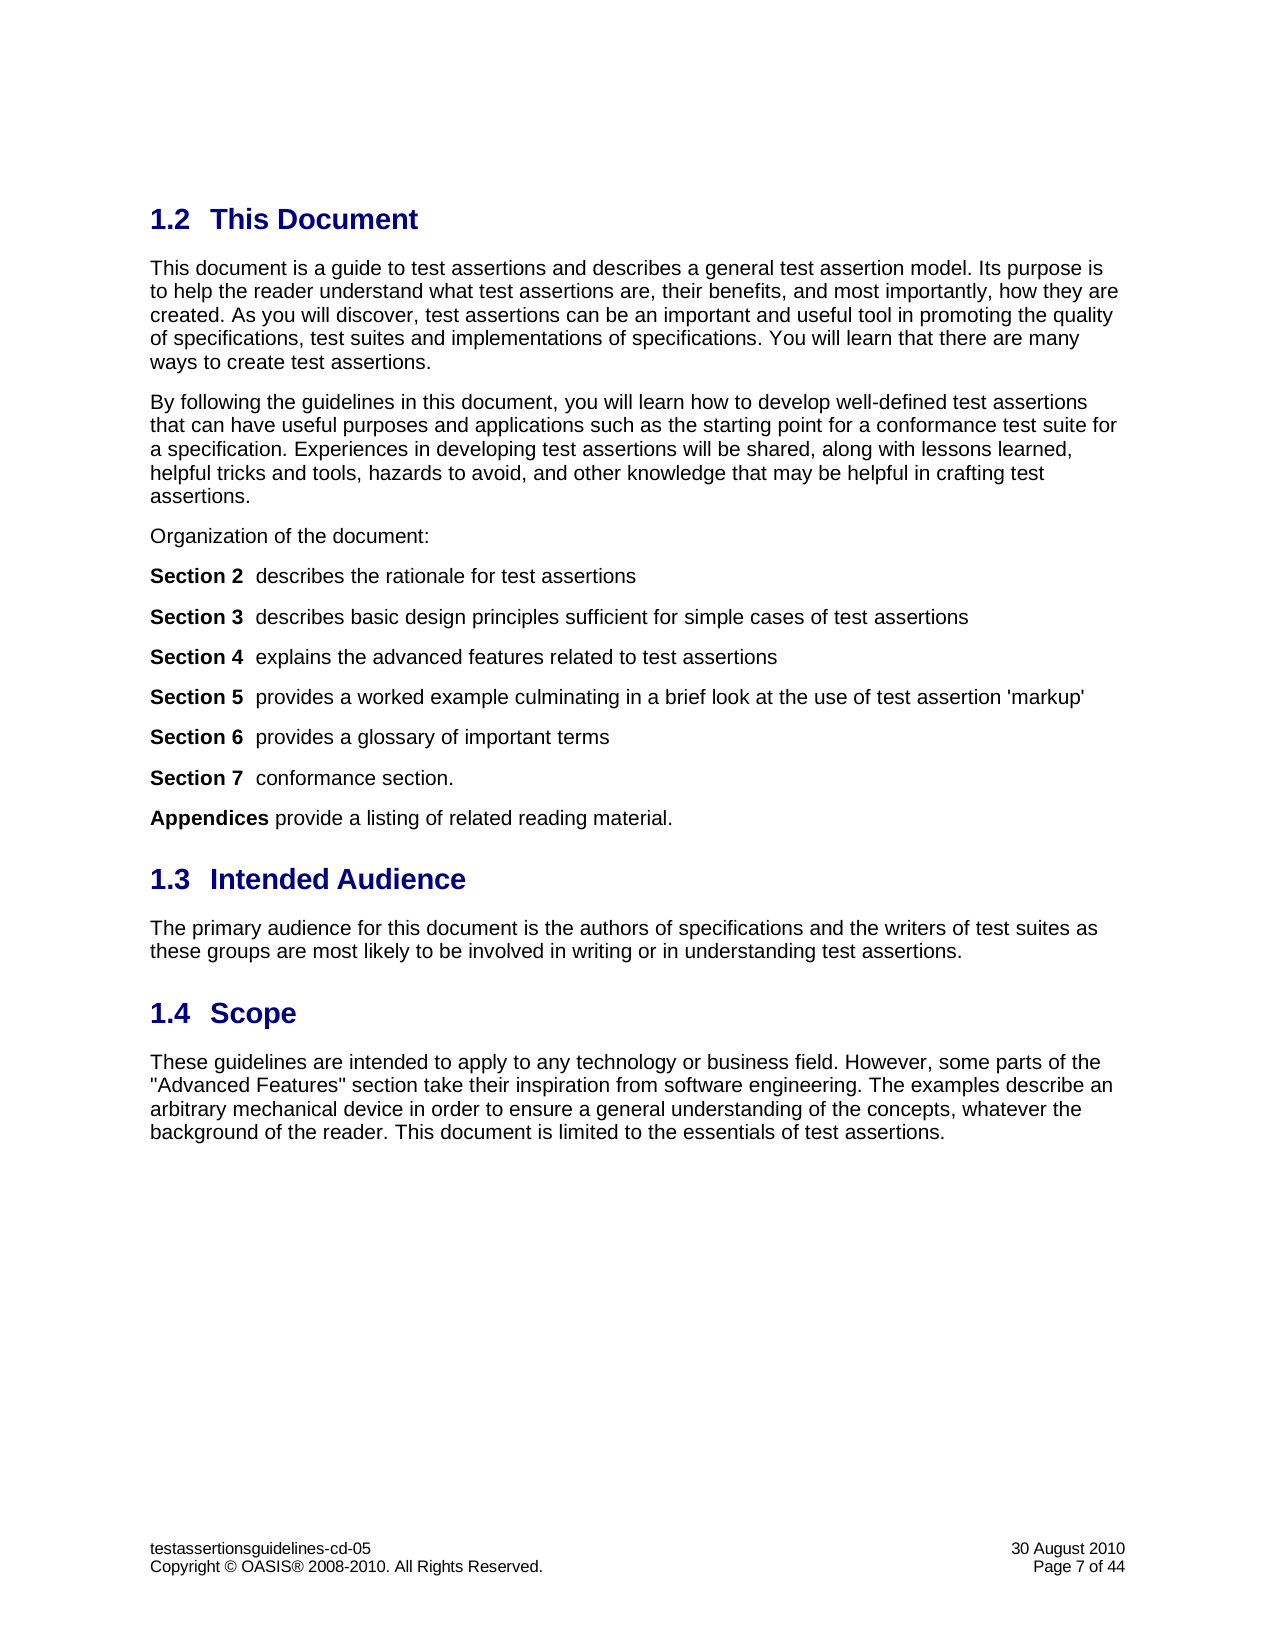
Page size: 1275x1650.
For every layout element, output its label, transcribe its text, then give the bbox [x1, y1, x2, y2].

text Section 7 conformance section. [150, 766, 1125, 789]
text Section 6 provides a glossary of important terms [150, 726, 1125, 749]
subtitle Intended Audience [150, 863, 1125, 896]
subtitle Scope [150, 997, 1125, 1029]
text Section 2 describes the rationale for test assertions [150, 565, 1125, 588]
text Organization of the document: [150, 525, 1125, 548]
text Section 4 explains the advanced features related to test assertions [150, 645, 1125, 669]
text By following the guidelines in this document, you will learn how to develop well-defined test assertions that can have useful purposes and applications such as the starting point for a conformance test suite for a specification. Experiences in developing test assertions will be shared, along with lessons learned, helpful tricks and tools, hazards to avoid, and other knowledge that may be helpful in crafting test assertions. [150, 390, 1125, 508]
text Section 3 describes basic design principles sufficient for simple cases of test assertions [150, 605, 1125, 629]
text Section 5 provides a worked example culminating in a brief look at the use of test assertion 'markup' [150, 686, 1125, 709]
text These guidelines are intended to apply to any technology or business field. However, some parts of the "Advanced Features" section take their inspiration from software engineering. The examples describe an arbitrary mechanical device in order to ensure a general understanding of the concepts, whatever the background of the reader. This document is limited to the essentials of test assertions. [150, 1050, 1125, 1144]
text Appendices provide a listing of related reading material. [150, 806, 1125, 830]
text The primary audience for this document is the authors of specifications and the writers of test suites as these groups are most likely to be involved in writing or in understanding test assertions. [150, 916, 1125, 963]
subtitle This Document [150, 203, 1125, 235]
text This document is a guide to test assertions and describes a general test assertion model. Its purpose is to help the reader understand what test assertions are, their benefits, and most importantly, how they are created. As you will discover, test assertions can be an important and useful tool in promoting the quality of specifications, test suites and implementations of specifications. You will learn that there are many ways to create test assertions. [150, 256, 1125, 374]
